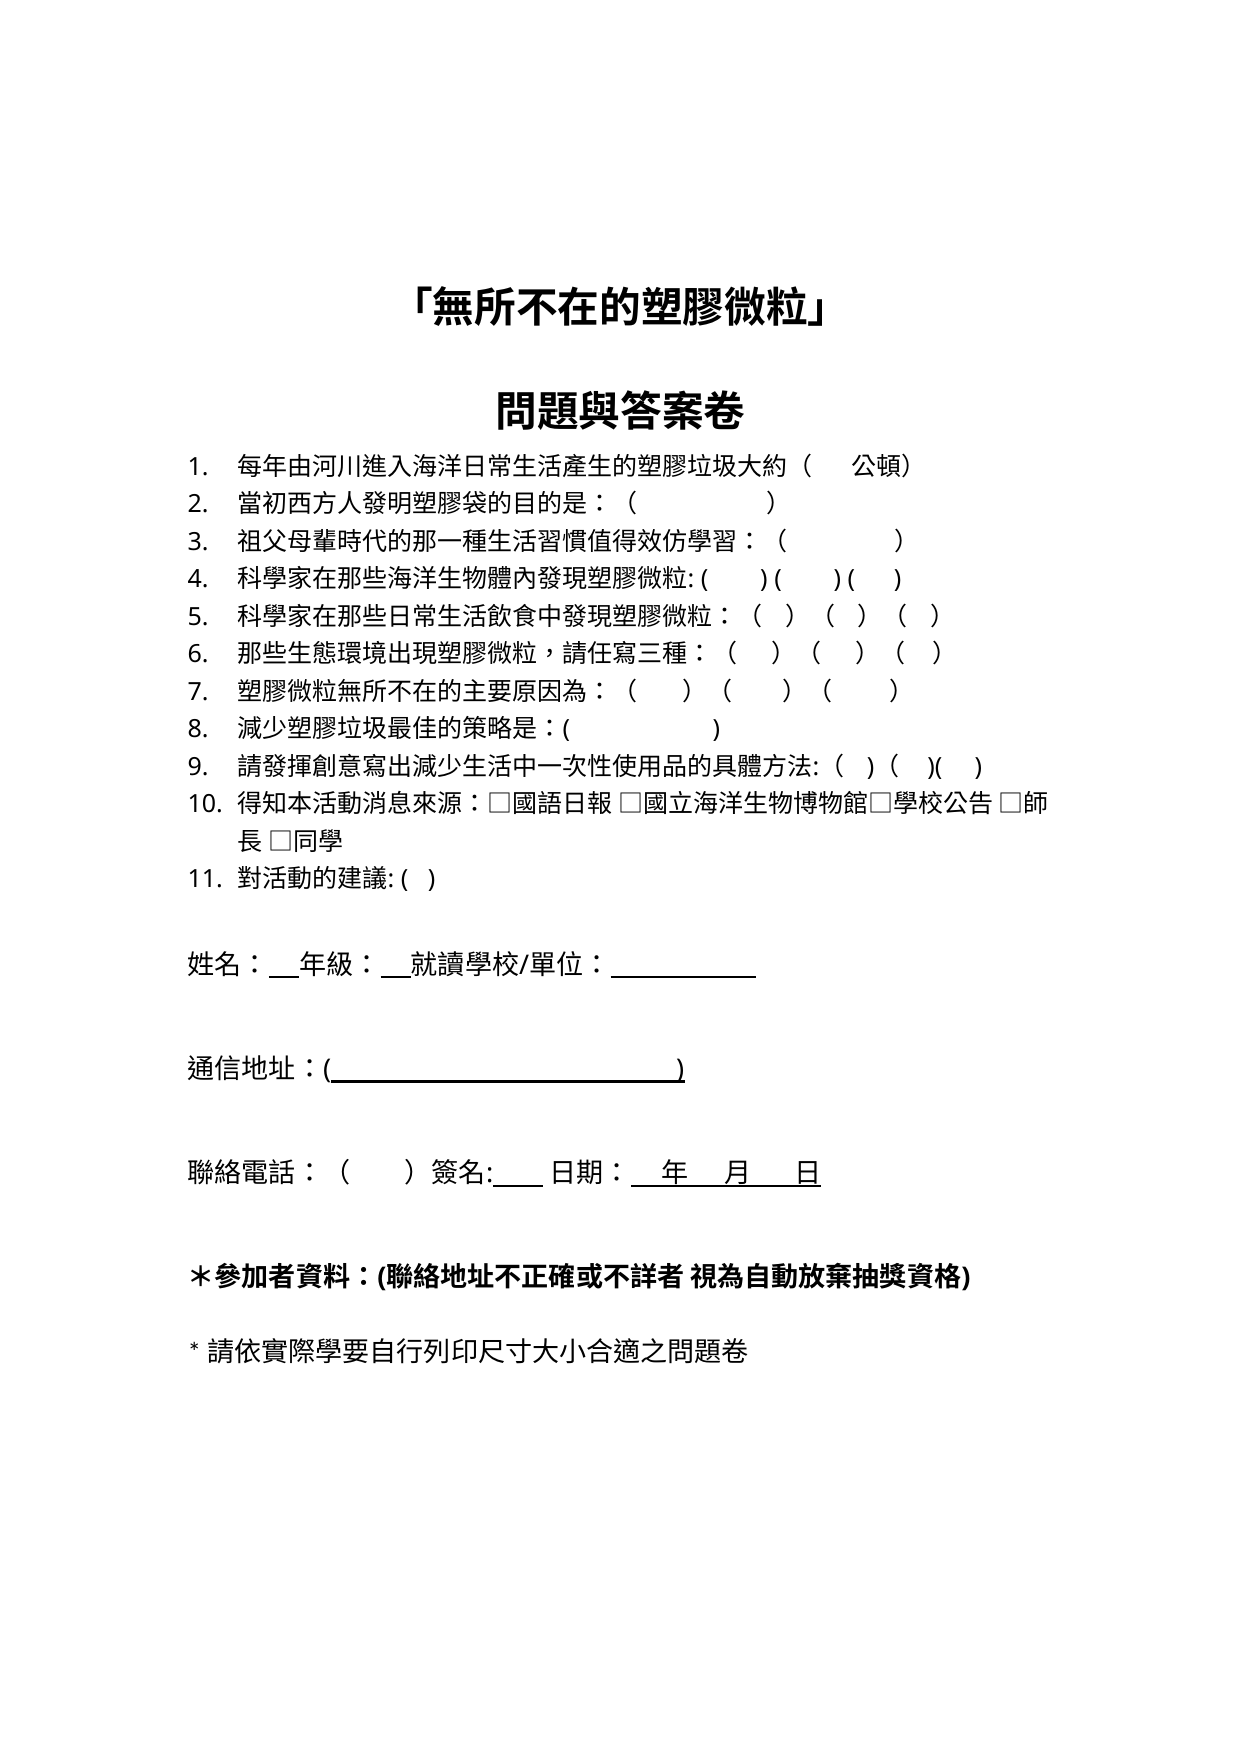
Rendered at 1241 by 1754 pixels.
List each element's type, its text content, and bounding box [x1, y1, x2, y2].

text * 請依實際學要自行列印尺寸大小合適之問題卷 [187, 1306, 1053, 1381]
list 那些生態環境出現塑膠微粒，請任寫三種：（ ）（ ）（ ） [187, 627, 1053, 664]
list 請發揮創意寫出減少生活中一次性使用品的具體方法:（ )（ )( ) [187, 739, 1053, 777]
list 祖父母輩時代的那一種生活習慣值得效仿學習：（ ） [187, 514, 1053, 552]
list 減少塑膠垃圾最佳的策略是：( ) [187, 702, 1053, 739]
text ＊參加者資料：(聯絡地址不正確或不詳者 視為自動放棄抽獎資格) [187, 1231, 1053, 1306]
list 得知本活動消息來源：□國語日報 □國立海洋生物博物館□學校公告 □師長 □同學 [187, 777, 1053, 852]
list 每年由河川進入海洋日常生活產生的塑膠垃圾大約（ 公頓） [187, 439, 1053, 477]
text 問題與答案卷 [187, 364, 1053, 439]
list 對活動的建議: ( ) [187, 852, 1053, 889]
text 「無所不在的塑膠微粒」 [187, 260, 1053, 335]
list 科學家在那些日常生活飲食中發現塑膠微粒：（ ）（ ）（ ） [187, 589, 1053, 627]
list 當初西方人發明塑膠袋的目的是：（ ） [187, 477, 1053, 514]
list 塑膠微粒無所不在的主要原因為：（ ）（ ）（ ） [187, 664, 1053, 702]
text 聯絡電話：（ ）簽名: 日期： 年 月 日 [187, 1127, 1053, 1202]
text 姓名： 年級： 就讀學校/單位： [187, 919, 1053, 994]
text 通信地址：( ) [187, 1023, 1053, 1098]
list 科學家在那些海洋生物體內發現塑膠微粒: ( ) ( ) ( ) [187, 552, 1053, 589]
